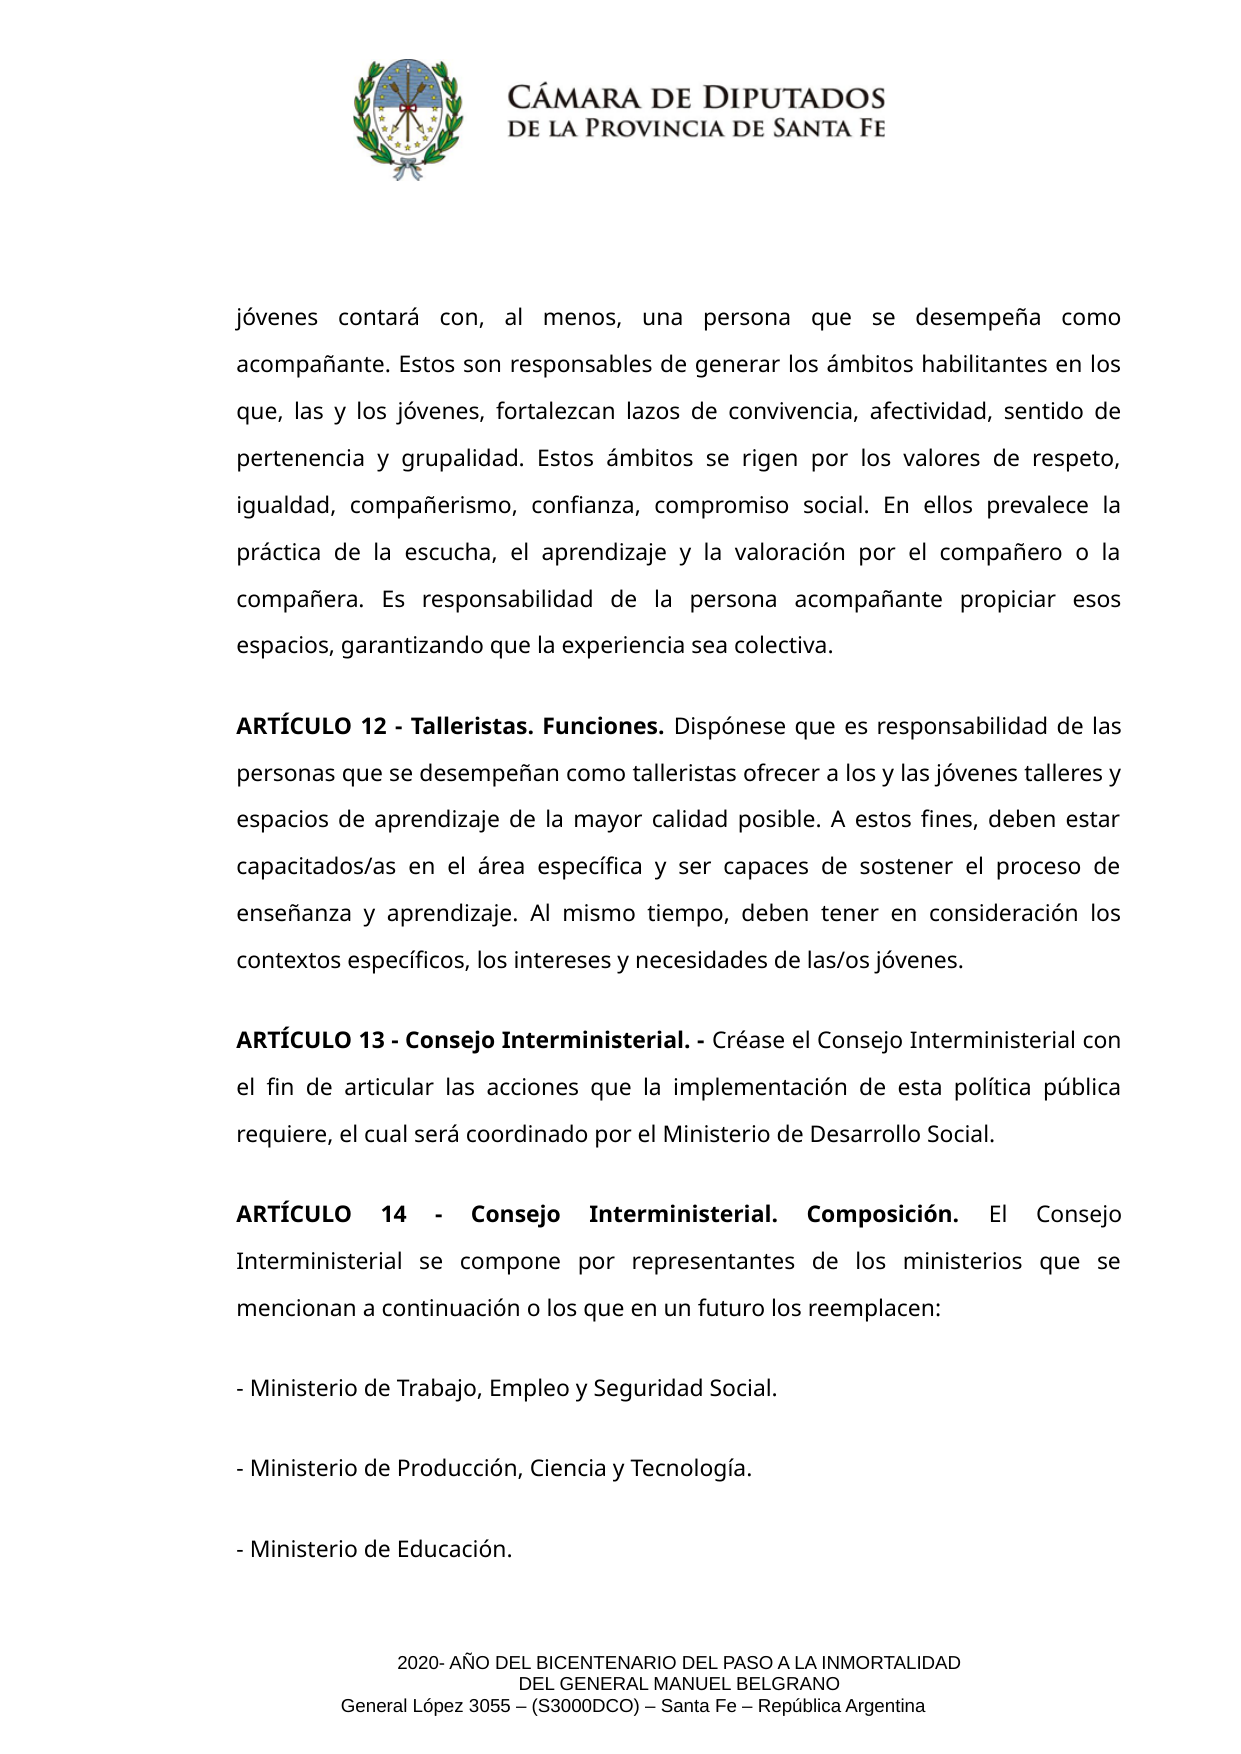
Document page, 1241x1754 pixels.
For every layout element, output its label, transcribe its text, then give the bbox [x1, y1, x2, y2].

text jóvenes contará con, al menos, una persona que se desempeña como acompañante. Estos son responsables de generar los ámbitos habilitantes en los que, las y los jóvenes, fortalezcan lazos de convivencia, afectividad, sentido de pertenencia y grupalidad. Estos ámbitos se rigen por los valores de respeto, igualdad, compañerismo, confianza, compromiso social. En ellos prevalece la práctica de la escucha, el aprendizaje y la valoración por el compañero o la compañera. Es responsabilidad de la persona acompañante propiciar esos espacios, garantizando que la experiencia sea colectiva. [236, 301, 1122, 661]
text - Ministerio de Trabajo, Empleo y Seguridad Social. [236, 1372, 1122, 1403]
text ARTÍCULO 13 - Consejo Interministerial. - Créase el Consejo Interministerial con el fin de articular las acciones que la implementación de esta política pública requiere, el cual será coordinado por el Ministerio de Desarrollo Social. [236, 1024, 1122, 1149]
text ARTÍCULO 12 - Talleristas. Funciones. Dispónese que es responsabilidad de las personas que se desempeñan como talleristas ofrecer a los y las jóvenes talleres y espacios de aprendizaje de la mayor calidad posible. A estos fines, deben estar capacitados/as en el área específica y ser capaces de sostener el proceso de enseñanza y aprendizaje. Al mismo tiempo, deben tener en consideración los contextos específicos, los intereses y necesidades de las/os jóvenes. [236, 709, 1122, 975]
text - Ministerio de Producción, Ciencia y Tecnología. [236, 1452, 1122, 1483]
text ARTÍCULO 14 - Consejo Interministerial. Composición. El Consejo Interministerial se compone por representantes de los ministerios que se mencionan a continuación o los que en un futuro los reemplacen: [236, 1198, 1122, 1323]
text - Ministerio de Educación. [236, 1532, 1122, 1564]
